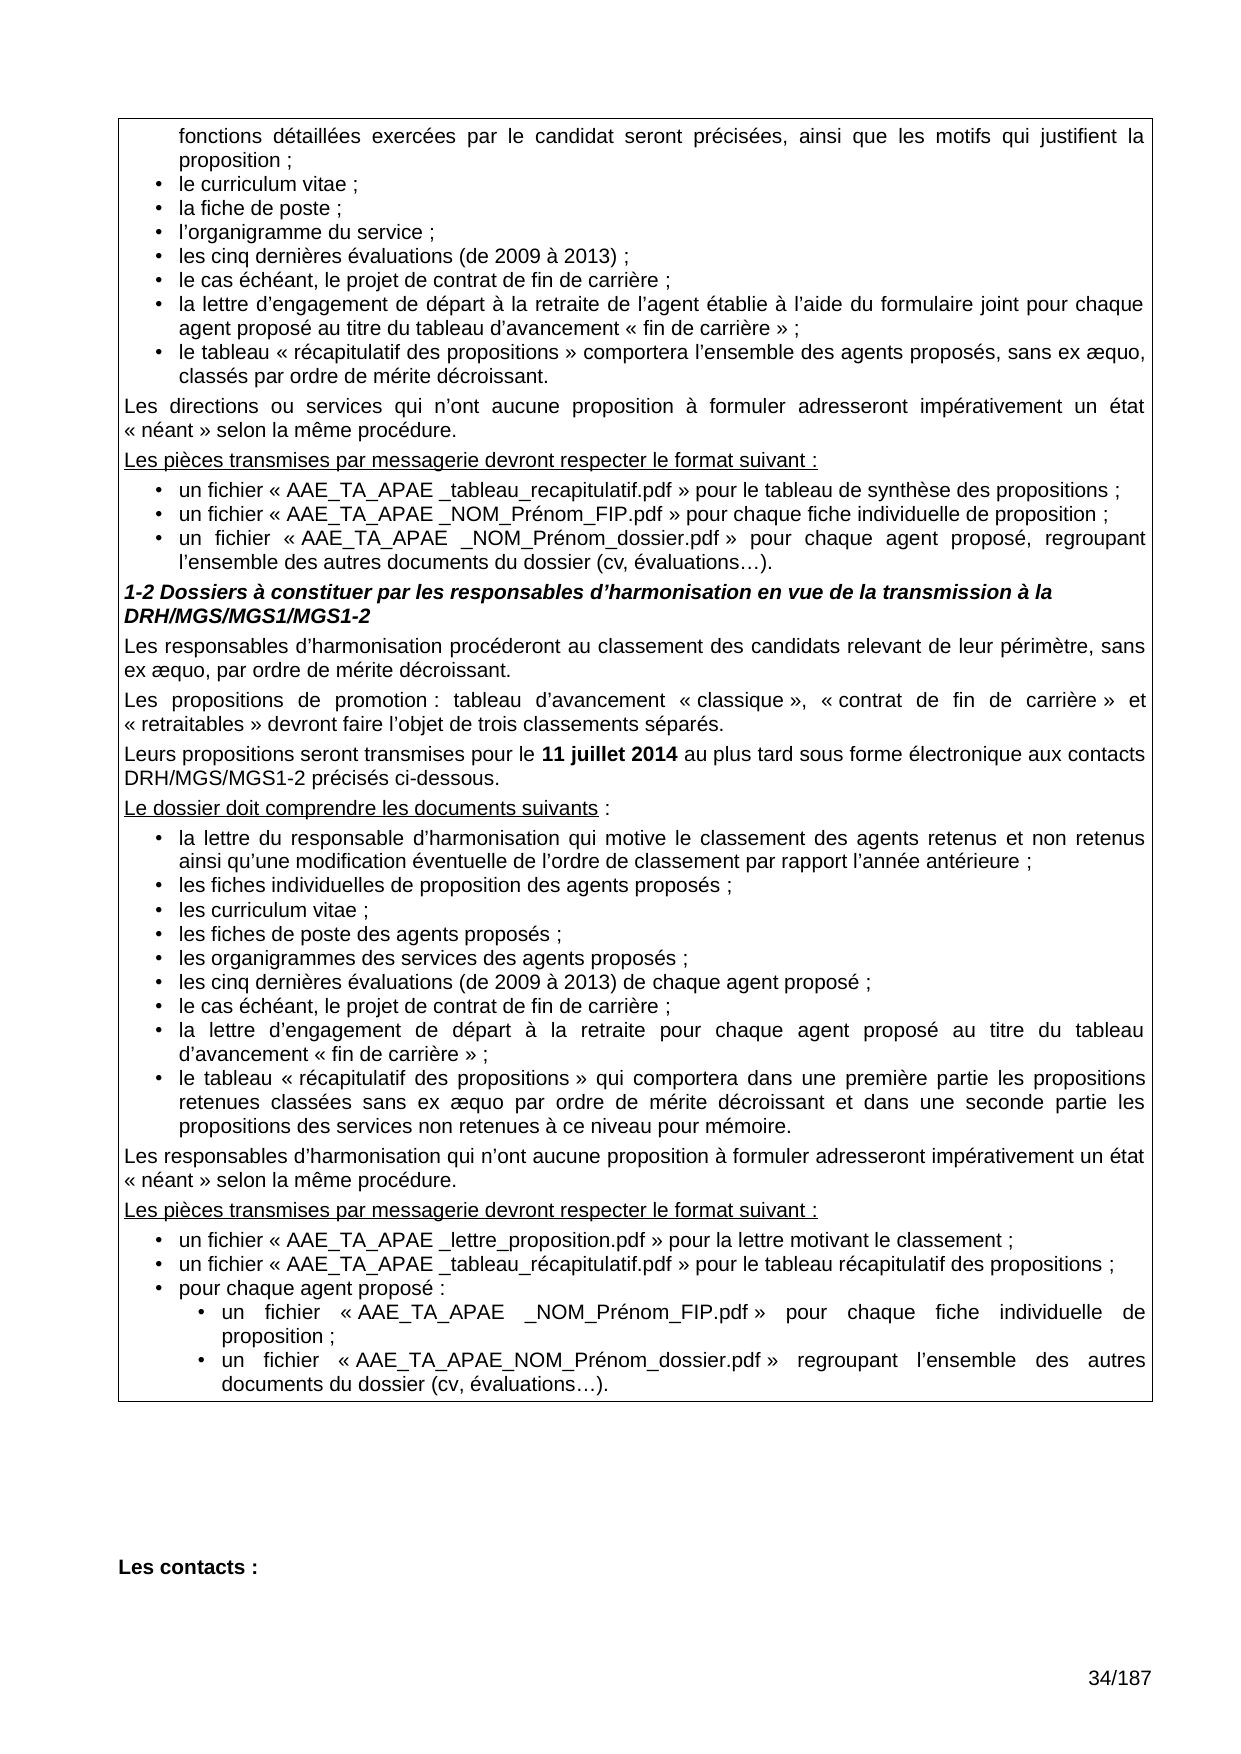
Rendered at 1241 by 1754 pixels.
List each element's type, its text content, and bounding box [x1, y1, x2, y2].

text Les contacts : [118, 1555, 1152, 1579]
table_header fonctions détaillées exercées par le candidat seront précisées, ainsi que les motifs qui justifient la proposition ; le curriculum vitae ; la fiche de poste ; l’organigramme du service ; les cinq dernières évaluations (de 2009 à 2013) ; le cas échéant, le projet de contrat de fin de carrière ; la lettre d’engagement de départ à la retraite de l’agent établie à l’aide du formulaire joint pour chaque agent proposé au titre du tableau d’avancement « fin de carrière » ; le tableau « récapitulatif des propositions » comportera l’ensemble des agents proposés, sans ex æquo, classés par ordre de mérite décroissant. Les directions ou services qui n’ont aucune proposition à formuler adresseront impérativement un état « néant » selon la même procédure. Les pièces transmises par messagerie devront respecter le format suivant : un fichier « AAE_TA_APAE _tableau_recapitulatif.pdf » pour le tableau de synthèse des propositions ; un fichier « AAE_TA_APAE _NOM_Prénom_FIP.pdf » pour chaque fiche individuelle de proposition ; un fichier « AAE_TA_APAE _NOM_Prénom_dossier.pdf » pour chaque agent proposé, regroupant l’ensemble des autres documents du dossier (cv, évaluations…). 1-2 Dossiers à constituer par les responsables d’harmonisation en vue de la transmission à la DRH/MGS/MGS1/MGS1-2 Les responsables d’harmonisation procéderont au classement des candidats relevant de leur périmètre, sans ex æquo, par ordre de mérite décroissant. Les propositions de promotion : tableau d’avancement « classique », « contrat de fin de carrière » et « retraitables » devront faire l’objet de trois classements séparés. Leurs propositions seront transmises pour le 11 juillet 2014 au plus tard sous forme électronique aux contacts DRH/MGS/MGS1-2 précisés ci-dessous. Le dossier doit comprendre les documents suivants : la lettre du responsable d’harmonisation qui motive le classement des agents retenus et non retenus ainsi qu’une modification éventuelle de l’ordre de classement par rapport l’année antérieure ; les fiches individuelles de proposition des agents proposés ; les curriculum vitae ; les fiches de poste des agents proposés ; les organigrammes des services des agents proposés ; les cinq dernières évaluations (de 2009 à 2013) de chaque agent proposé ; le cas échéant, le projet de contrat de fin de carrière ; la lettre d’engagement de départ à la retraite pour chaque agent proposé au titre du tableau d’avancement « fin de carrière » ; le tableau « récapitulatif des propositions » qui comportera dans une première partie les propositions retenues classées sans ex æquo par ordre de mérite décroissant et dans une seconde partie les propositions des services non retenues à ce niveau pour mémoire. Les responsables d’harmonisation qui n’ont aucune proposition à formuler adresseront impérativement un état « néant » selon la même procédure. Les pièces transmises par messagerie devront respecter le format suivant : un fichier « AAE_TA_APAE _lettre_proposition.pdf » pour la lettre motivant le classement ; un fichier « AAE_TA_APAE _tableau_récapitulatif.pdf » pour le tableau récapitulatif des propositions ; pour chaque agent proposé : un fichier « AAE_TA_APAE _NOM_Prénom_FIP.pdf » pour chaque fiche individuelle de proposition ; un fichier « AAE_TA_APAE_NOM_Prénom_dossier.pdf » regroupant l’ensemble des autres documents du dossier (cv, évaluations…). [119, 119, 1152, 1401]
